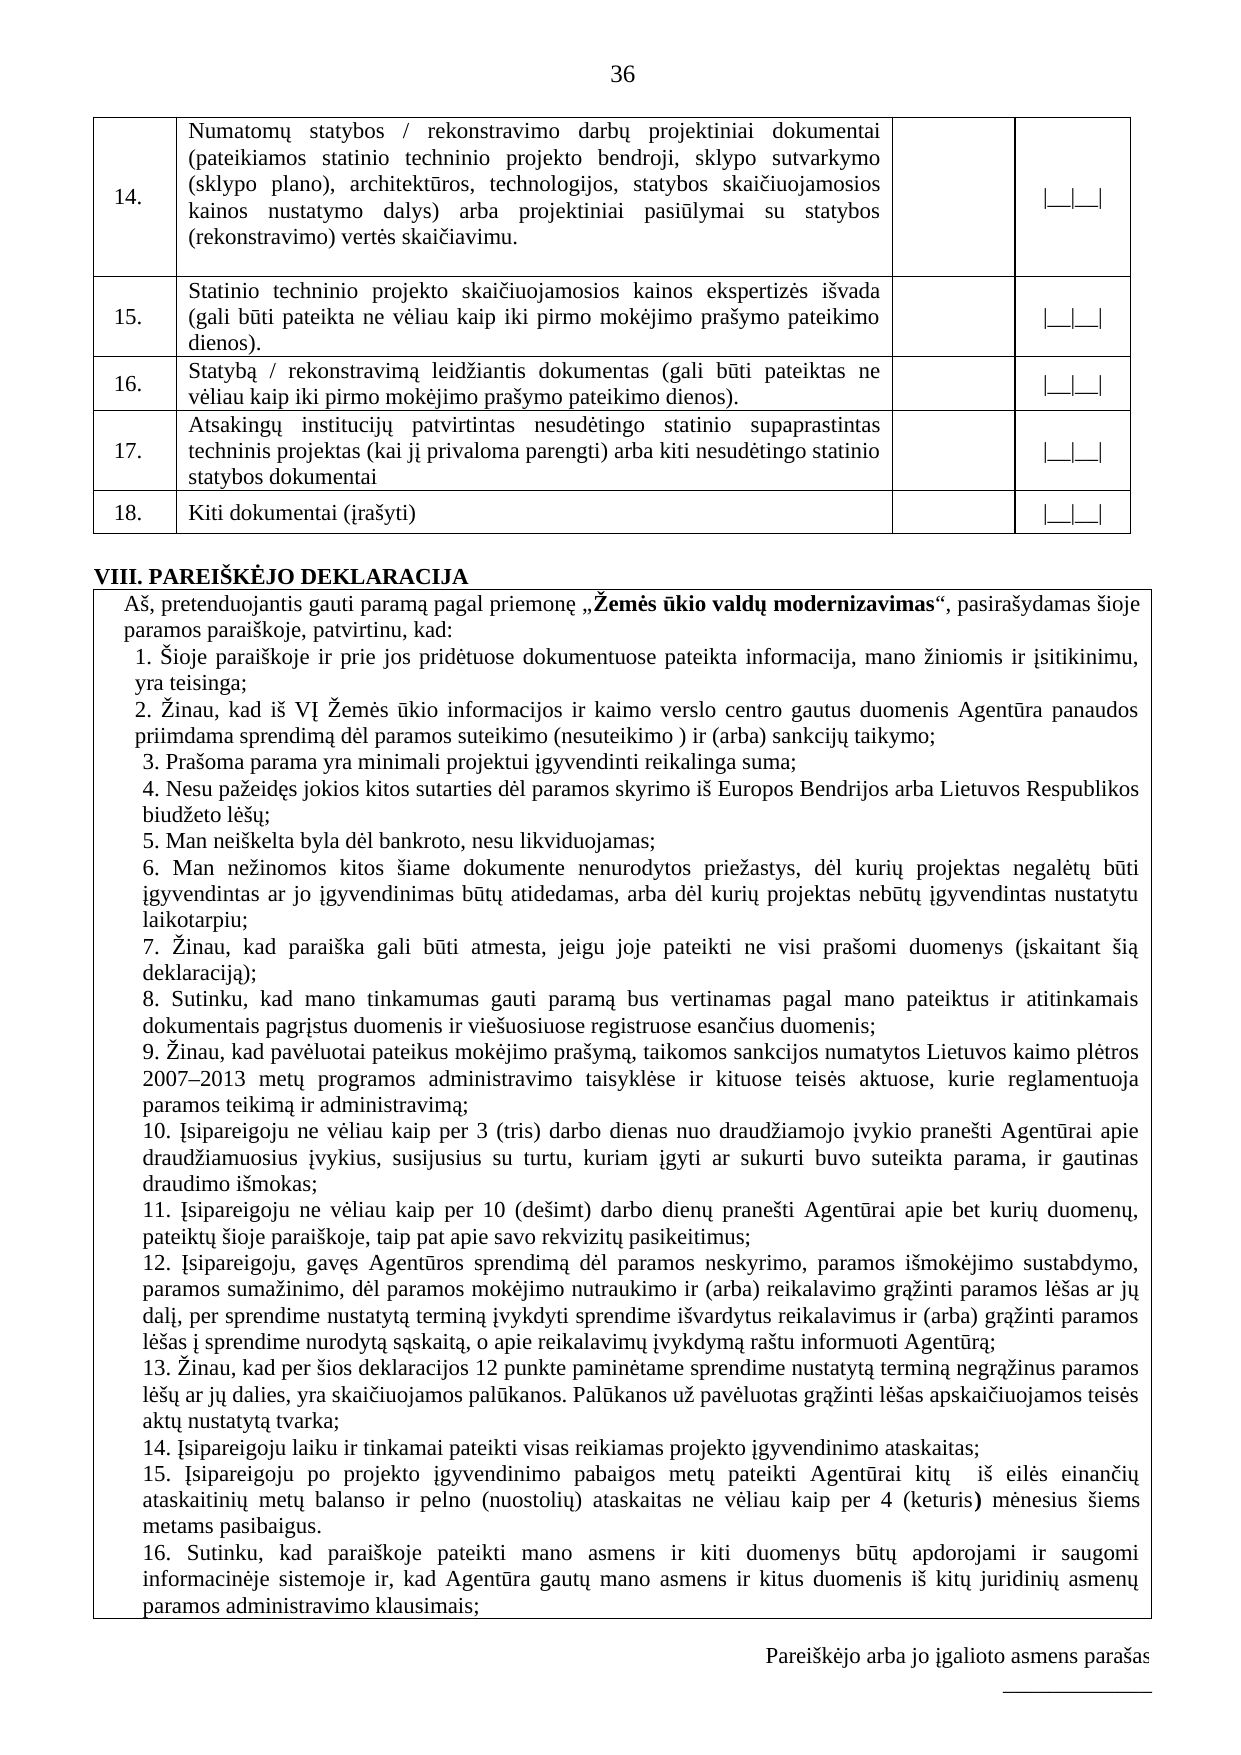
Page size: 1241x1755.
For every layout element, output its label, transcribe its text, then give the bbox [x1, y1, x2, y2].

table_cell 15. [94, 277, 176, 356]
table_cell [893, 357, 1014, 409]
table_cell |__|__| [1016, 118, 1130, 276]
table_cell |__|__| [1016, 277, 1130, 356]
table_cell 17. [94, 411, 176, 490]
table_cell Kiti dokumentai (įrašyti) [177, 491, 892, 533]
table_cell |__|__| [1016, 411, 1130, 490]
table_cell [893, 277, 1014, 356]
table_cell [893, 411, 1014, 490]
table_cell 18. [94, 491, 176, 533]
table_cell 16. [94, 357, 176, 409]
table_cell [893, 491, 1014, 533]
table_cell 14. [94, 118, 176, 276]
table_cell [893, 118, 1014, 276]
text VIII. PAREIŠKĖJO DEKLARACIJA [94, 563, 1152, 589]
table_cell Atsakingų institucijų patvirtintas nesudėtingo statinio supaprastintas techninis projektas (kai jį privaloma parengti) arba kiti nesudėtingo statinio statybos dokumentai [177, 411, 892, 490]
table_cell Numatomų statybos / rekonstravimo darbų projektiniai dokumentai (pateikiamos statinio techninio projekto bendroji, sklypo sutvarkymo (sklypo plano), architektūros, technologijos, statybos skaičiuojamosios kainos nustatymo dalys) arba projektiniai pasiūlymai su statybos (rekonstravimo) vertės skaičiavimu. [177, 118, 892, 276]
table_cell Statybą / rekonstravimą leidžiantis dokumentas (gali būti pateiktas ne vėliau kaip iki pirmo mokėjimo prašymo pateikimo dienos). [177, 357, 892, 409]
table_cell |__|__| [1016, 491, 1130, 533]
table_cell |__|__| [1016, 357, 1130, 409]
table_cell Statinio techninio projekto skaičiuojamosios kainos ekspertizės išvada (gali būti pateikta ne vėliau kaip iki pirmo mokėjimo prašymo pateikimo dienos). [177, 277, 892, 356]
table_header Aš, pretenduojantis gauti paramą pagal priemonę „Žemės ūkio valdų modernizavimas“, pasirašydamas šioje paramos paraiškoje, patvirtinu, kad: 1. Šioje paraiškoje ir prie jos pridėtuose dokumentuose pateikta informacija, mano žiniomis ir įsitikinimu, yra teisinga; 2. Žinau, kad iš VĮ Žemės ūkio informacijos ir kaimo verslo centro gautus duomenis Agentūra panaudos priimdama sprendimą dėl paramos suteikimo (nesuteikimo ) ir (arba) sankcijų taikymo; 3. Prašoma parama yra minimali projektui įgyvendinti reikalinga suma; 4. Nesu pažeidęs jokios kitos sutarties dėl paramos skyrimo iš Europos Bendrijos arba Lietuvos Respublikos biudžeto lėšų; 5. Man neiškelta byla dėl bankroto, nesu likviduojamas; 6. Man nežinomos kitos šiame dokumente nenurodytos priežastys, dėl kurių projektas negalėtų būti įgyvendintas ar jo įgyvendinimas būtų atidedamas, arba dėl kurių projektas nebūtų įgyvendintas nustatytu laikotarpiu; 7. Žinau, kad paraiška gali būti atmesta, jeigu joje pateikti ne visi prašomi duomenys (įskaitant šią deklaraciją); 8. Sutinku, kad mano tinkamumas gauti paramą bus vertinamas pagal mano pateiktus ir atitinkamais dokumentais pagrįstus duomenis ir viešuosiuose registruose esančius duomenis; 9. Žinau, kad pavėluotai pateikus mokėjimo prašymą, taikomos sankcijos numatytos Lietuvos kaimo plėtros 2007–2013 metų programos administravimo taisyklėse ir kituose teisės aktuose, kurie reglamentuoja paramos teikimą ir administravimą; 10. Įsipareigoju ne vėliau kaip per 3 (tris) darbo dienas nuo draudžiamojo įvykio pranešti Agentūrai apie draudžiamuosius įvykius, susijusius su turtu, kuriam įgyti ar sukurti buvo suteikta parama, ir gautinas draudimo išmokas; 11. Įsipareigoju ne vėliau kaip per 10 (dešimt) darbo dienų pranešti Agentūrai apie bet kurių duomenų, pateiktų šioje paraiškoje, taip pat apie savo rekvizitų pasikeitimus; 12. Įsipareigoju, gavęs Agentūros sprendimą dėl paramos neskyrimo, paramos išmokėjimo sustabdymo, paramos sumažinimo, dėl paramos mokėjimo nutraukimo ir (arba) reikalavimo grąžinti paramos lėšas ar jų dalį, per sprendime nustatytą terminą įvykdyti sprendime išvardytus reikalavimus ir (arba) grąžinti paramos lėšas į sprendime nurodytą sąskaitą, o apie reikalavimų įvykdymą raštu informuoti Agentūrą; 13. Žinau, kad per šios deklaracijos 12 punkte paminėtame sprendime nustatytą terminą negrąžinus paramos lėšų ar jų dalies, yra skaičiuojamos palūkanos. Palūkanos už pavėluotas grąžinti lėšas apskaičiuojamos teisės aktų nustatytą tvarka; 14. Įsipareigoju laiku ir tinkamai pateikti visas reikiamas projekto įgyvendinimo ataskaitas; 15. Įsipareigoju po projekto įgyvendinimo pabaigos metų pateikti Agentūrai kitų iš eilės einančių ataskaitinių metų balanso ir pelno (nuostolių) ataskaitas ne vėliau kaip per 4 (keturis) mėnesius šiems metams pasibaigus. 16. Sutinku, kad paraiškoje pateikti mano asmens ir kiti duomenys būtų apdorojami ir saugomi informacinėje sistemoje ir, kad Agentūra gautų mano asmens ir kitus duomenis iš kitų juridinių asmenų paramos administravimo klausimais; [94, 590, 1151, 1618]
